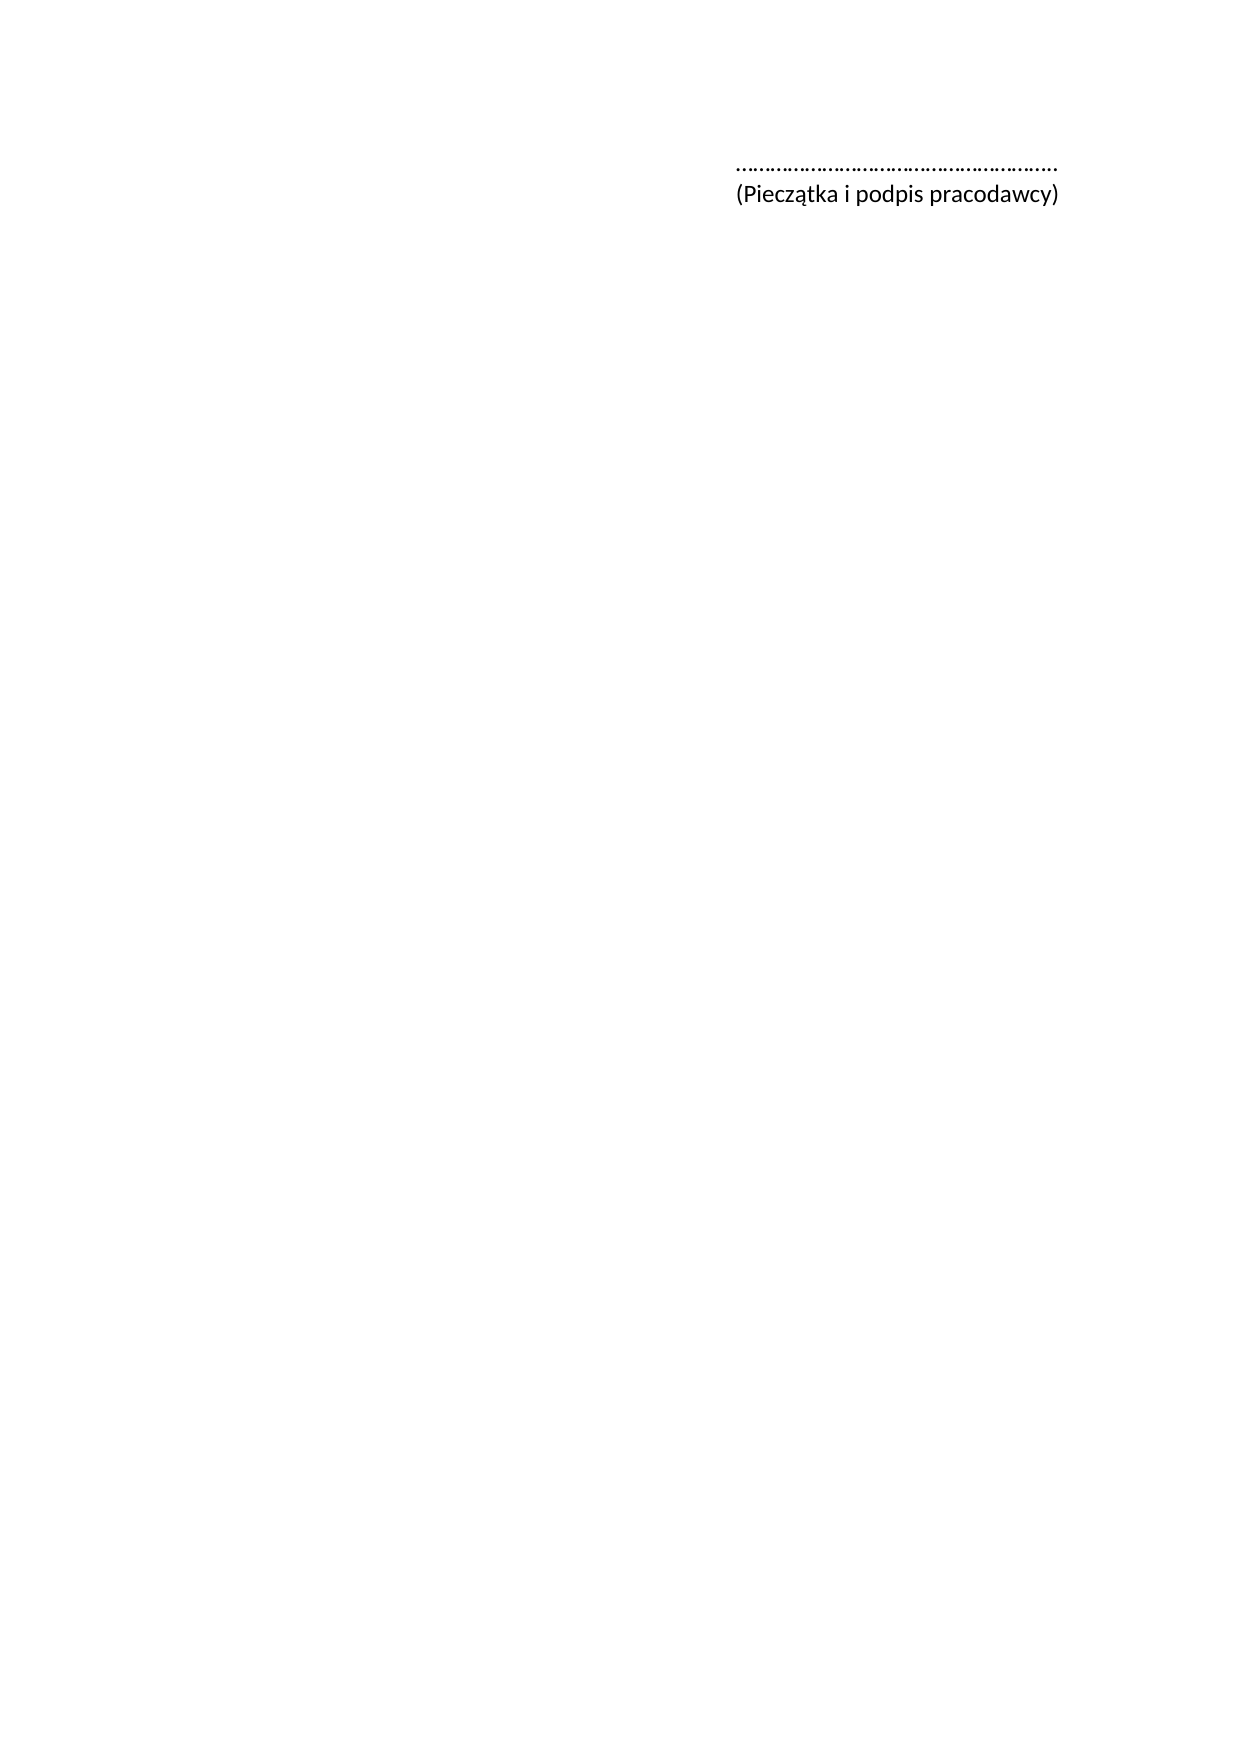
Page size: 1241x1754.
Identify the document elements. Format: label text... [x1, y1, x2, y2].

text ……………………………………………….. (Pieczątka i podpis pracodawcy) [148, 148, 1093, 209]
